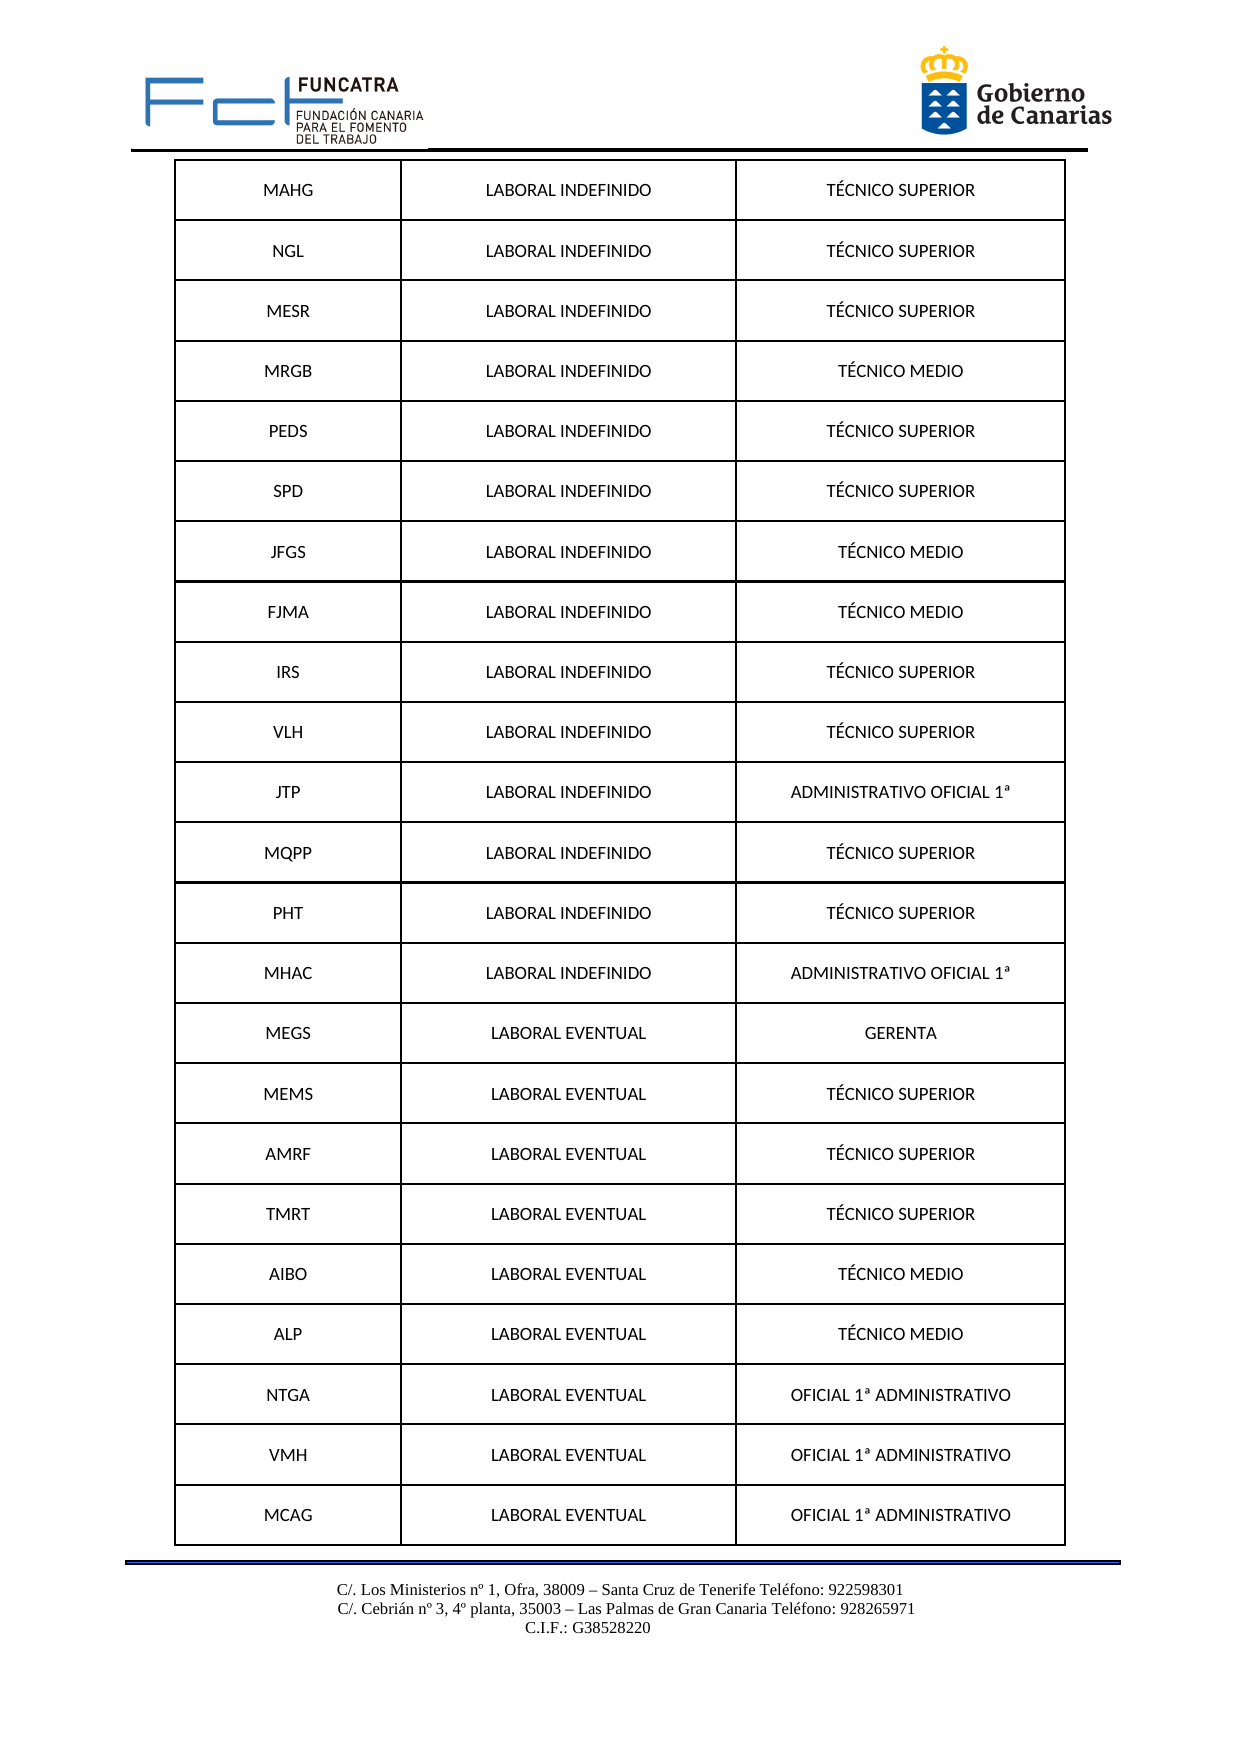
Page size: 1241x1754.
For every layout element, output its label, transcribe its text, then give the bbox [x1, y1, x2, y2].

table_cell LABORAL EVENTUAL [402, 1004, 735, 1062]
table_cell TÉCNICO SUPERIOR [737, 1064, 1064, 1122]
table_cell TÉCNICO MEDIO [737, 1305, 1064, 1363]
table_cell LABORAL INDEFINIDO [402, 281, 735, 339]
table_cell ADMINISTRATIVO OFICIAL 1ª [737, 763, 1064, 821]
table_cell TÉCNICO SUPERIOR [737, 221, 1064, 279]
table_cell LABORAL EVENTUAL [402, 1124, 735, 1182]
table_cell FJMA [176, 583, 400, 641]
table_cell TÉCNICO SUPERIOR [737, 1124, 1064, 1182]
table_cell LABORAL INDEFINIDO [402, 402, 735, 460]
table_cell TMRT [176, 1185, 400, 1243]
table_cell TÉCNICO SUPERIOR [737, 462, 1064, 520]
table_cell AIBO [176, 1245, 400, 1303]
table_cell LABORAL EVENTUAL [402, 1064, 735, 1122]
table_cell OFICIAL 1ª ADMINISTRATIVO [737, 1365, 1064, 1423]
table_cell LABORAL EVENTUAL [402, 1486, 735, 1544]
table_cell LABORAL INDEFINIDO [402, 884, 735, 942]
table_cell GERENTA [737, 1004, 1064, 1062]
table_cell AMRF [176, 1124, 400, 1182]
table_cell MEMS [176, 1064, 400, 1122]
table_cell LABORAL INDEFINIDO [402, 703, 735, 761]
table_cell TÉCNICO MEDIO [737, 1245, 1064, 1303]
table_cell VMH [176, 1425, 400, 1483]
table_cell TÉCNICO SUPERIOR [737, 643, 1064, 701]
table_cell LABORAL EVENTUAL [402, 1245, 735, 1303]
table_cell LABORAL INDEFINIDO [402, 823, 735, 881]
table_cell TÉCNICO SUPERIOR [737, 823, 1064, 881]
table_cell LABORAL INDEFINIDO [402, 643, 735, 701]
table_cell JTP [176, 763, 400, 821]
table_cell TÉCNICO SUPERIOR [737, 402, 1064, 460]
table_cell OFICIAL 1ª ADMINISTRATIVO [737, 1425, 1064, 1483]
table_cell MESR [176, 281, 400, 339]
table_cell LABORAL EVENTUAL [402, 1305, 735, 1363]
table_cell LABORAL EVENTUAL [402, 1185, 735, 1243]
table_cell TÉCNICO SUPERIOR [737, 884, 1064, 942]
table_cell MAHG [176, 161, 400, 219]
table_cell LABORAL INDEFINIDO [402, 221, 735, 279]
table_cell LABORAL INDEFINIDO [402, 522, 735, 580]
table_cell OFICIAL 1ª ADMINISTRATIVO [737, 1486, 1064, 1544]
table_cell PEDS [176, 402, 400, 460]
table_cell MEGS [176, 1004, 400, 1062]
table_cell PHT [176, 884, 400, 942]
table_cell TÉCNICO SUPERIOR [737, 161, 1064, 219]
table_cell TÉCNICO SUPERIOR [737, 703, 1064, 761]
table_cell TÉCNICO MEDIO [737, 583, 1064, 641]
table_cell LABORAL INDEFINIDO [402, 583, 735, 641]
picture [920, 46, 1112, 135]
table_cell NTGA [176, 1365, 400, 1423]
table_cell VLH [176, 703, 400, 761]
table_cell TÉCNICO SUPERIOR [737, 281, 1064, 339]
picture [131, 68, 429, 149]
table_cell MQPP [176, 823, 400, 881]
table_cell LABORAL INDEFINIDO [402, 462, 735, 520]
table_cell MCAG [176, 1486, 400, 1544]
table_cell LABORAL INDEFINIDO [402, 161, 735, 219]
table_cell ADMINISTRATIVO OFICIAL 1ª [737, 944, 1064, 1002]
table_cell MRGB [176, 342, 400, 400]
table_cell LABORAL INDEFINIDO [402, 763, 735, 821]
table_cell LABORAL INDEFINIDO [402, 944, 735, 1002]
table_cell JFGS [176, 522, 400, 580]
table_cell IRS [176, 643, 400, 701]
table_cell ALP [176, 1305, 400, 1363]
table_cell TÉCNICO SUPERIOR [737, 1185, 1064, 1243]
table_cell TÉCNICO MEDIO [737, 522, 1064, 580]
table_cell LABORAL EVENTUAL [402, 1365, 735, 1423]
table_cell NGL [176, 221, 400, 279]
table_cell MHAC [176, 944, 400, 1002]
table_cell TÉCNICO MEDIO [737, 342, 1064, 400]
table_cell LABORAL INDEFINIDO [402, 342, 735, 400]
table_cell LABORAL EVENTUAL [402, 1425, 735, 1483]
table_cell SPD [176, 462, 400, 520]
